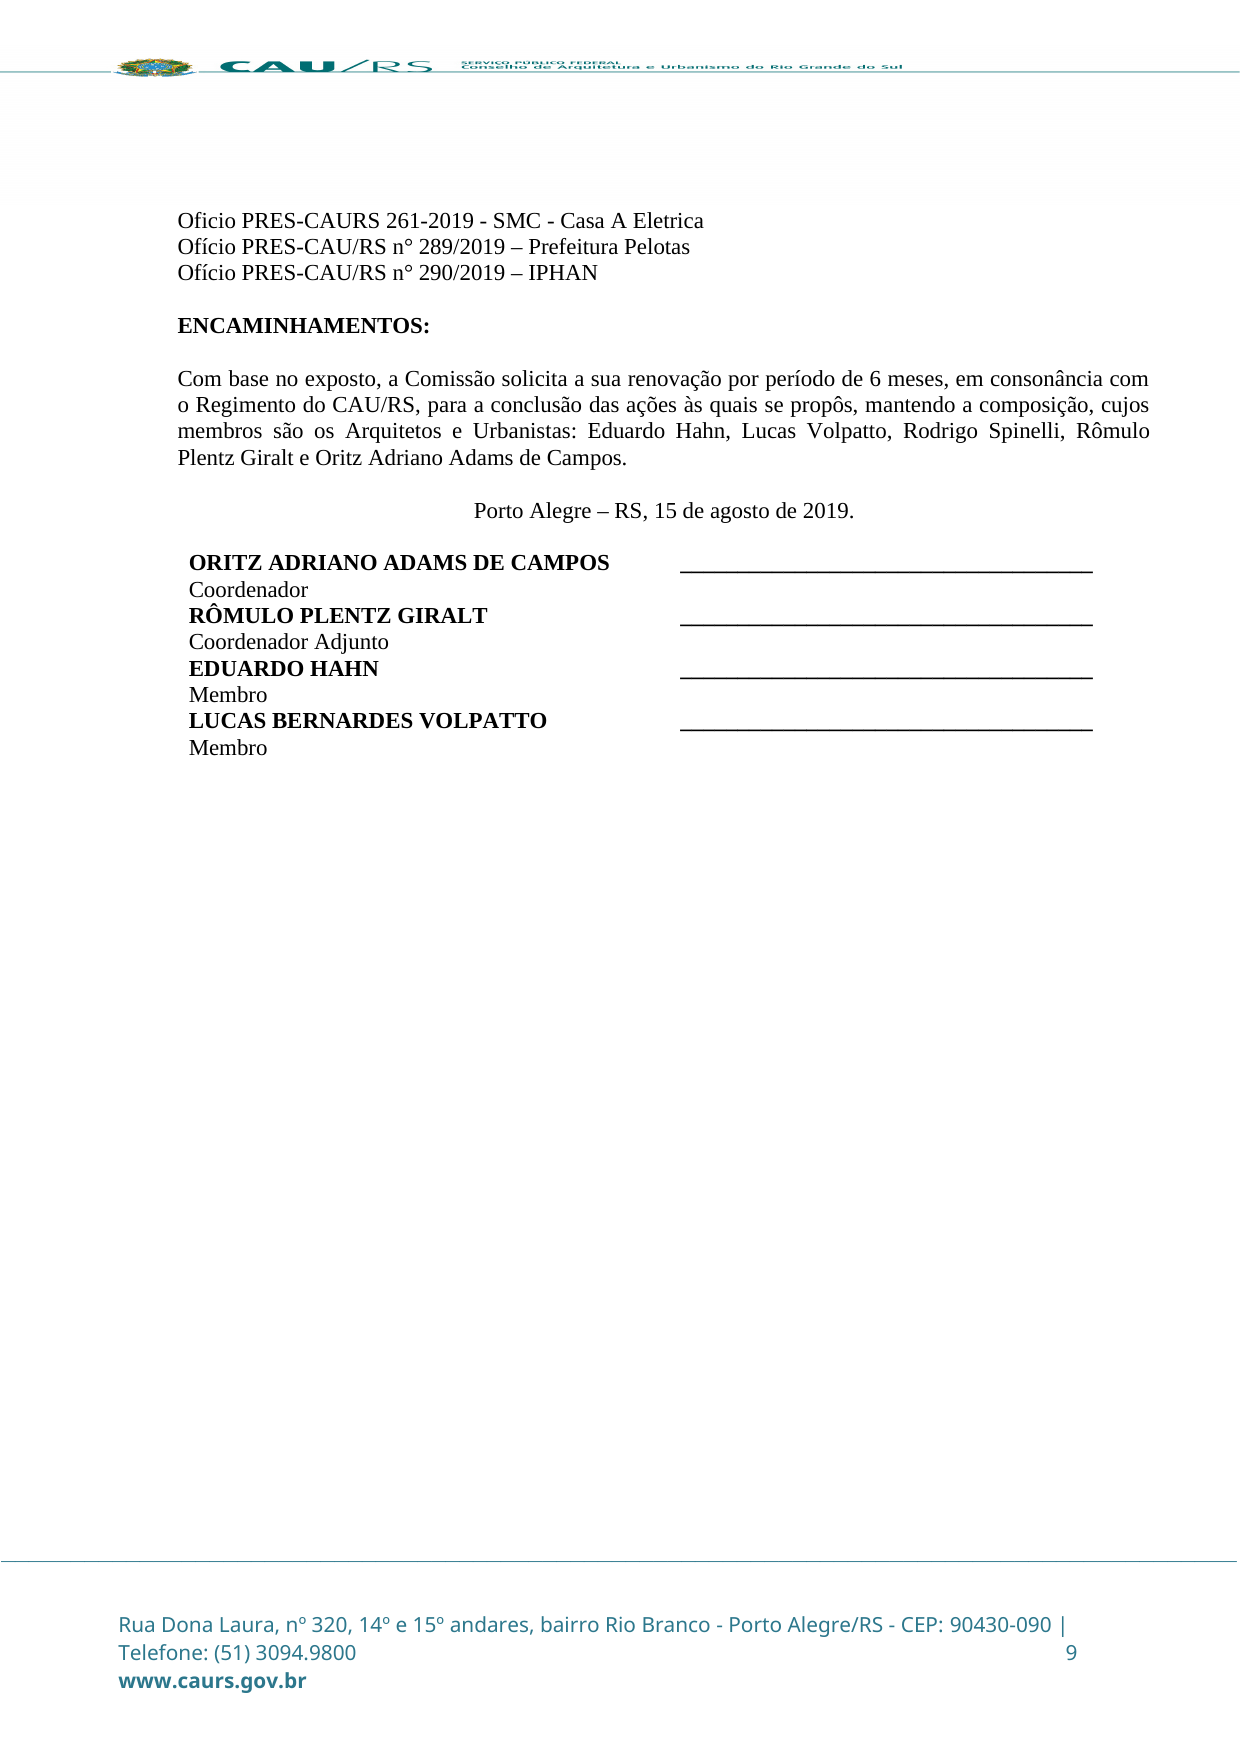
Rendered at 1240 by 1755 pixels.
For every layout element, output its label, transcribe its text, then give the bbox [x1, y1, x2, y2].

table_cell ____________________________________ [669, 602, 1104, 655]
text Ofício PRES-CAU/RS n° 289/2019 – Prefeitura Pelotas [177, 233, 1151, 259]
text Ofício PRES-CAU/RS n° 290/2019 – IPHAN [177, 259, 1151, 286]
text Porto Alegre – RS, 15 de agosto de 2019. [177, 497, 1151, 523]
text ENCAMINHAMENTOS: [177, 312, 1151, 338]
table_cell ____________________________________ [669, 708, 1104, 760]
text Oficio PRES-CAURS 261-2019 - SMC - Casa A Eletrica [177, 207, 1151, 233]
table_header ORITZ ADRIANO ADAMS DE CAMPOS Coordenador [177, 549, 669, 602]
table_cell EDUARDO HAHN Membro [177, 655, 669, 707]
table_cell RÔMULO PLENTZ GIRALT Coordenador Adjunto [177, 602, 669, 655]
text Com base no exposto, a Comissão solicita a sua renovação por período de 6 meses, em consonância com o Regimento do CAU/RS, para a conclusão das ações às quais se propôs, mantendo a composição, cujos membros são os Arquitetos e Urbanistas: Eduardo Hahn, Lucas Volpatto, Rodrigo Spinelli, Rômulo Plentz Giralt e Oritz Adriano Adams de Campos. [177, 365, 1151, 470]
table_cell ____________________________________ [669, 655, 1104, 707]
table_header ____________________________________ [669, 549, 1104, 602]
table_cell LUCAS BERNARDES VOLPATTO Membro [177, 708, 669, 760]
